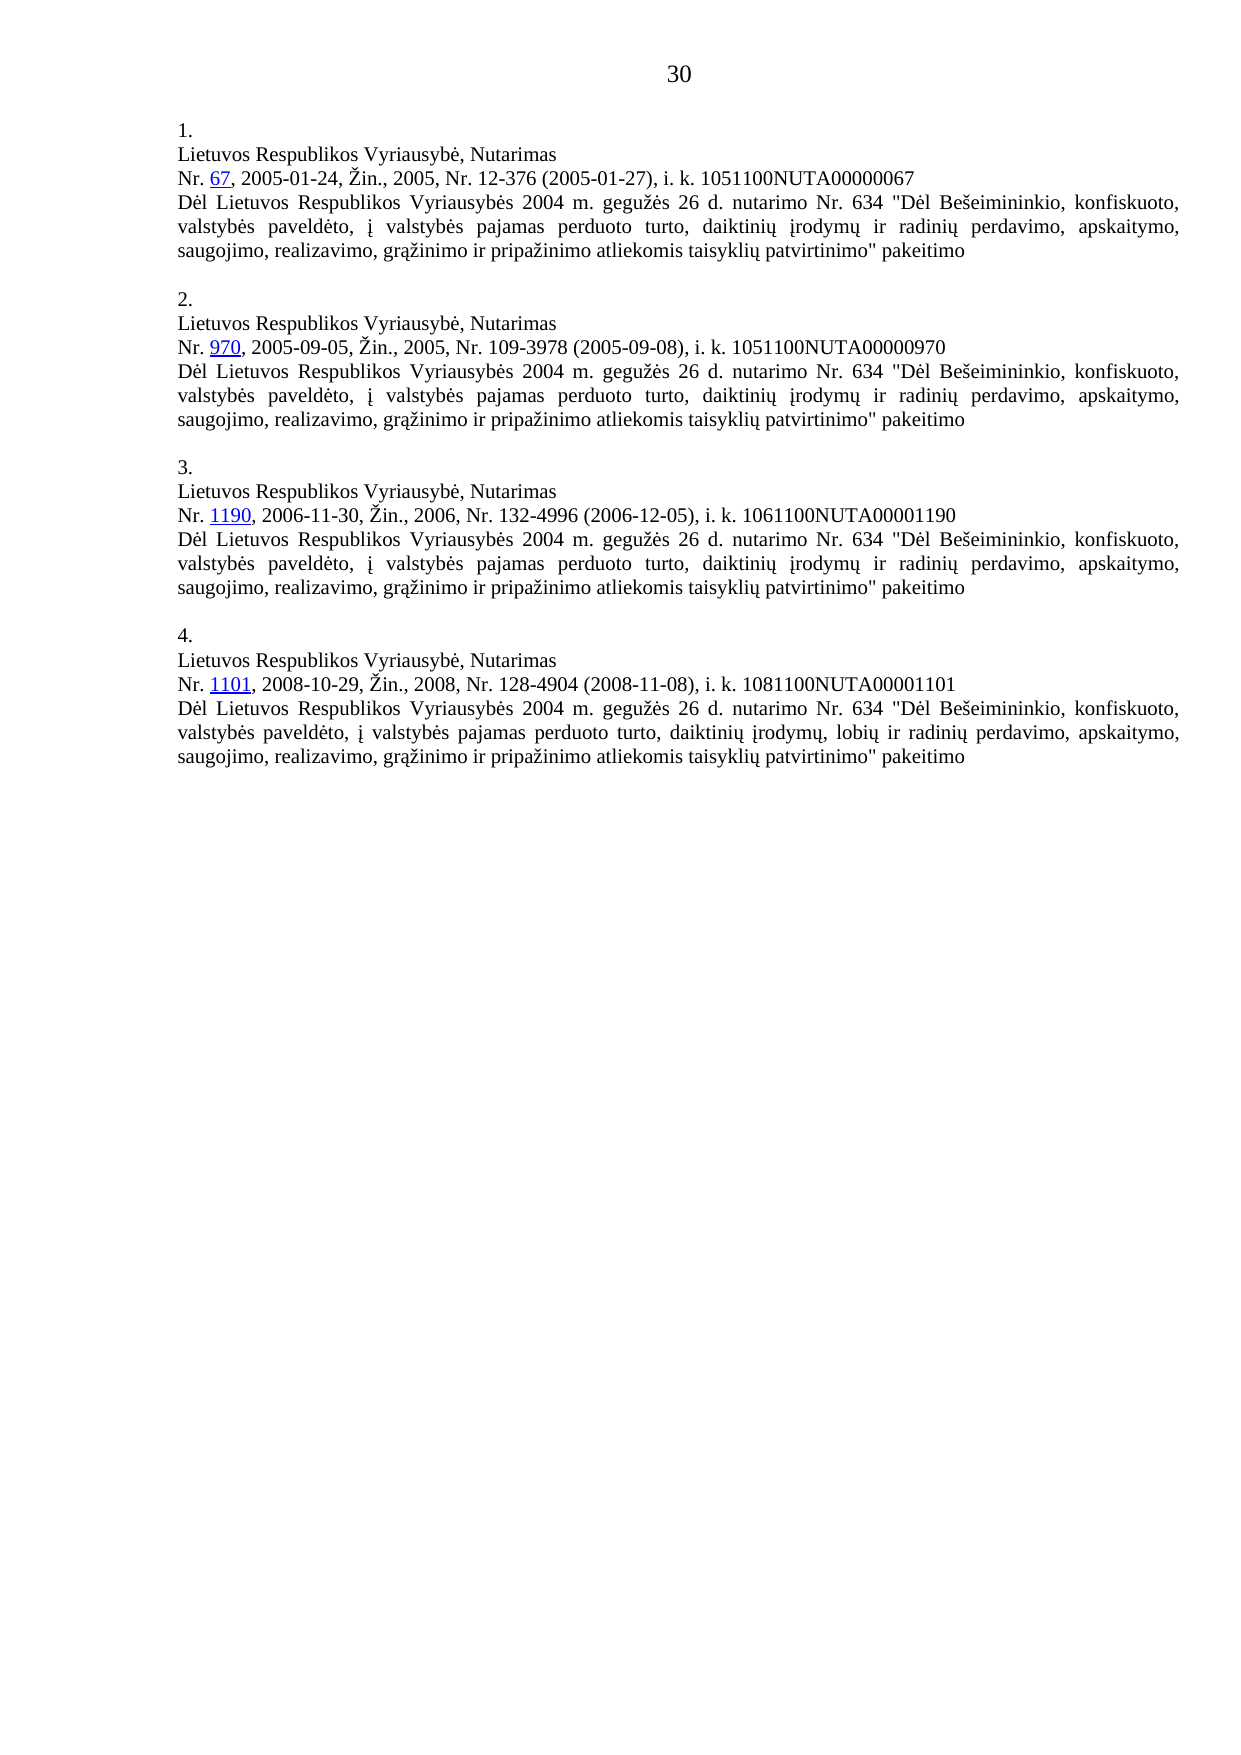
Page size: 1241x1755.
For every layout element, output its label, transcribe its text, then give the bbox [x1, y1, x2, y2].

text Nr. 1101, 2008-10-29, Žin., 2008, Nr. 128-4904 (2008-11-08), i. k. 1081100NUTA00001101 [177, 672, 1181, 696]
text 1. [177, 118, 1181, 142]
text Dėl Lietuvos Respublikos Vyriausybės 2004 m. gegužės 26 d. nutarimo Nr. 634 "Dėl Bešeimininkio, konfiskuoto, valstybės paveldėto, į valstybės pajamas perduoto turto, daiktinių įrodymų ir radinių perdavimo, apskaitymo, saugojimo, realizavimo, grąžinimo ir pripažinimo atliekomis taisyklių patvirtinimo" pakeitimo [177, 190, 1181, 262]
text Lietuvos Respublikos Vyriausybė, Nutarimas [177, 647, 1181, 672]
text Lietuvos Respublikos Vyriausybė, Nutarimas [177, 479, 1181, 503]
text 3. [177, 455, 1181, 479]
text Nr. 970, 2005-09-05, Žin., 2005, Nr. 109-3978 (2005-09-08), i. k. 1051100NUTA00000970 [177, 335, 1181, 359]
text Dėl Lietuvos Respublikos Vyriausybės 2004 m. gegužės 26 d. nutarimo Nr. 634 "Dėl Bešeimininkio, konfiskuoto, valstybės paveldėto, į valstybės pajamas perduoto turto, daiktinių įrodymų, lobių ir radinių perdavimo, apskaitymo, saugojimo, realizavimo, grąžinimo ir pripažinimo atliekomis taisyklių patvirtinimo" pakeitimo [177, 696, 1181, 768]
text Lietuvos Respublikos Vyriausybė, Nutarimas [177, 142, 1181, 166]
text Lietuvos Respublikos Vyriausybė, Nutarimas [177, 311, 1181, 335]
text 2. [177, 287, 1181, 311]
text Nr. 67, 2005-01-24, Žin., 2005, Nr. 12-376 (2005-01-27), i. k. 1051100NUTA00000067 [177, 166, 1181, 190]
text Dėl Lietuvos Respublikos Vyriausybės 2004 m. gegužės 26 d. nutarimo Nr. 634 "Dėl Bešeimininkio, konfiskuoto, valstybės paveldėto, į valstybės pajamas perduoto turto, daiktinių įrodymų ir radinių perdavimo, apskaitymo, saugojimo, realizavimo, grąžinimo ir pripažinimo atliekomis taisyklių patvirtinimo" pakeitimo [177, 527, 1181, 599]
text Nr. 1190, 2006-11-30, Žin., 2006, Nr. 132-4996 (2006-12-05), i. k. 1061100NUTA00001190 [177, 503, 1181, 527]
text 4. [177, 623, 1181, 647]
text Dėl Lietuvos Respublikos Vyriausybės 2004 m. gegužės 26 d. nutarimo Nr. 634 "Dėl Bešeimininkio, konfiskuoto, valstybės paveldėto, į valstybės pajamas perduoto turto, daiktinių įrodymų ir radinių perdavimo, apskaitymo, saugojimo, realizavimo, grąžinimo ir pripažinimo atliekomis taisyklių patvirtinimo" pakeitimo [177, 359, 1181, 431]
